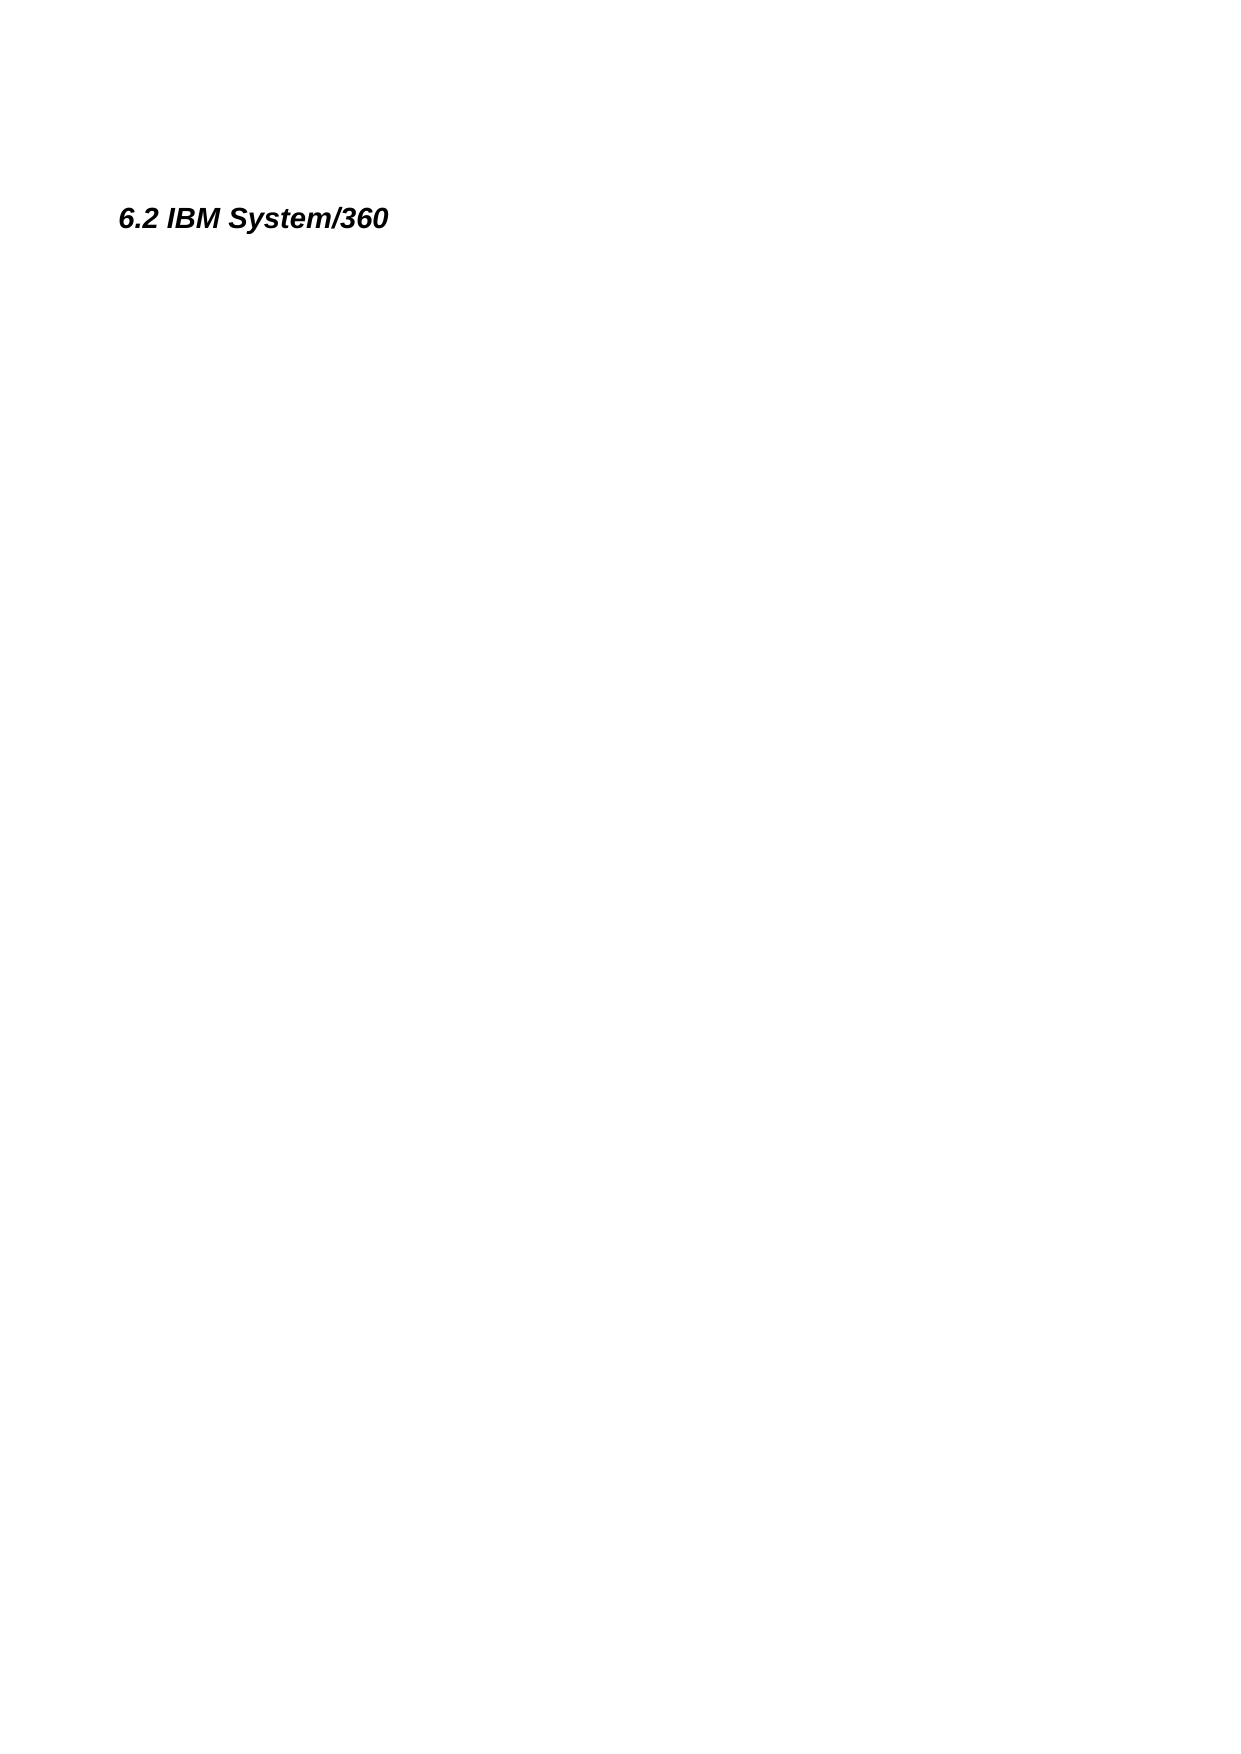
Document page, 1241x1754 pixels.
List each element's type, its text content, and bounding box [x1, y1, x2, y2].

subtitle 6.2 IBM System/360 [118, 201, 1122, 234]
